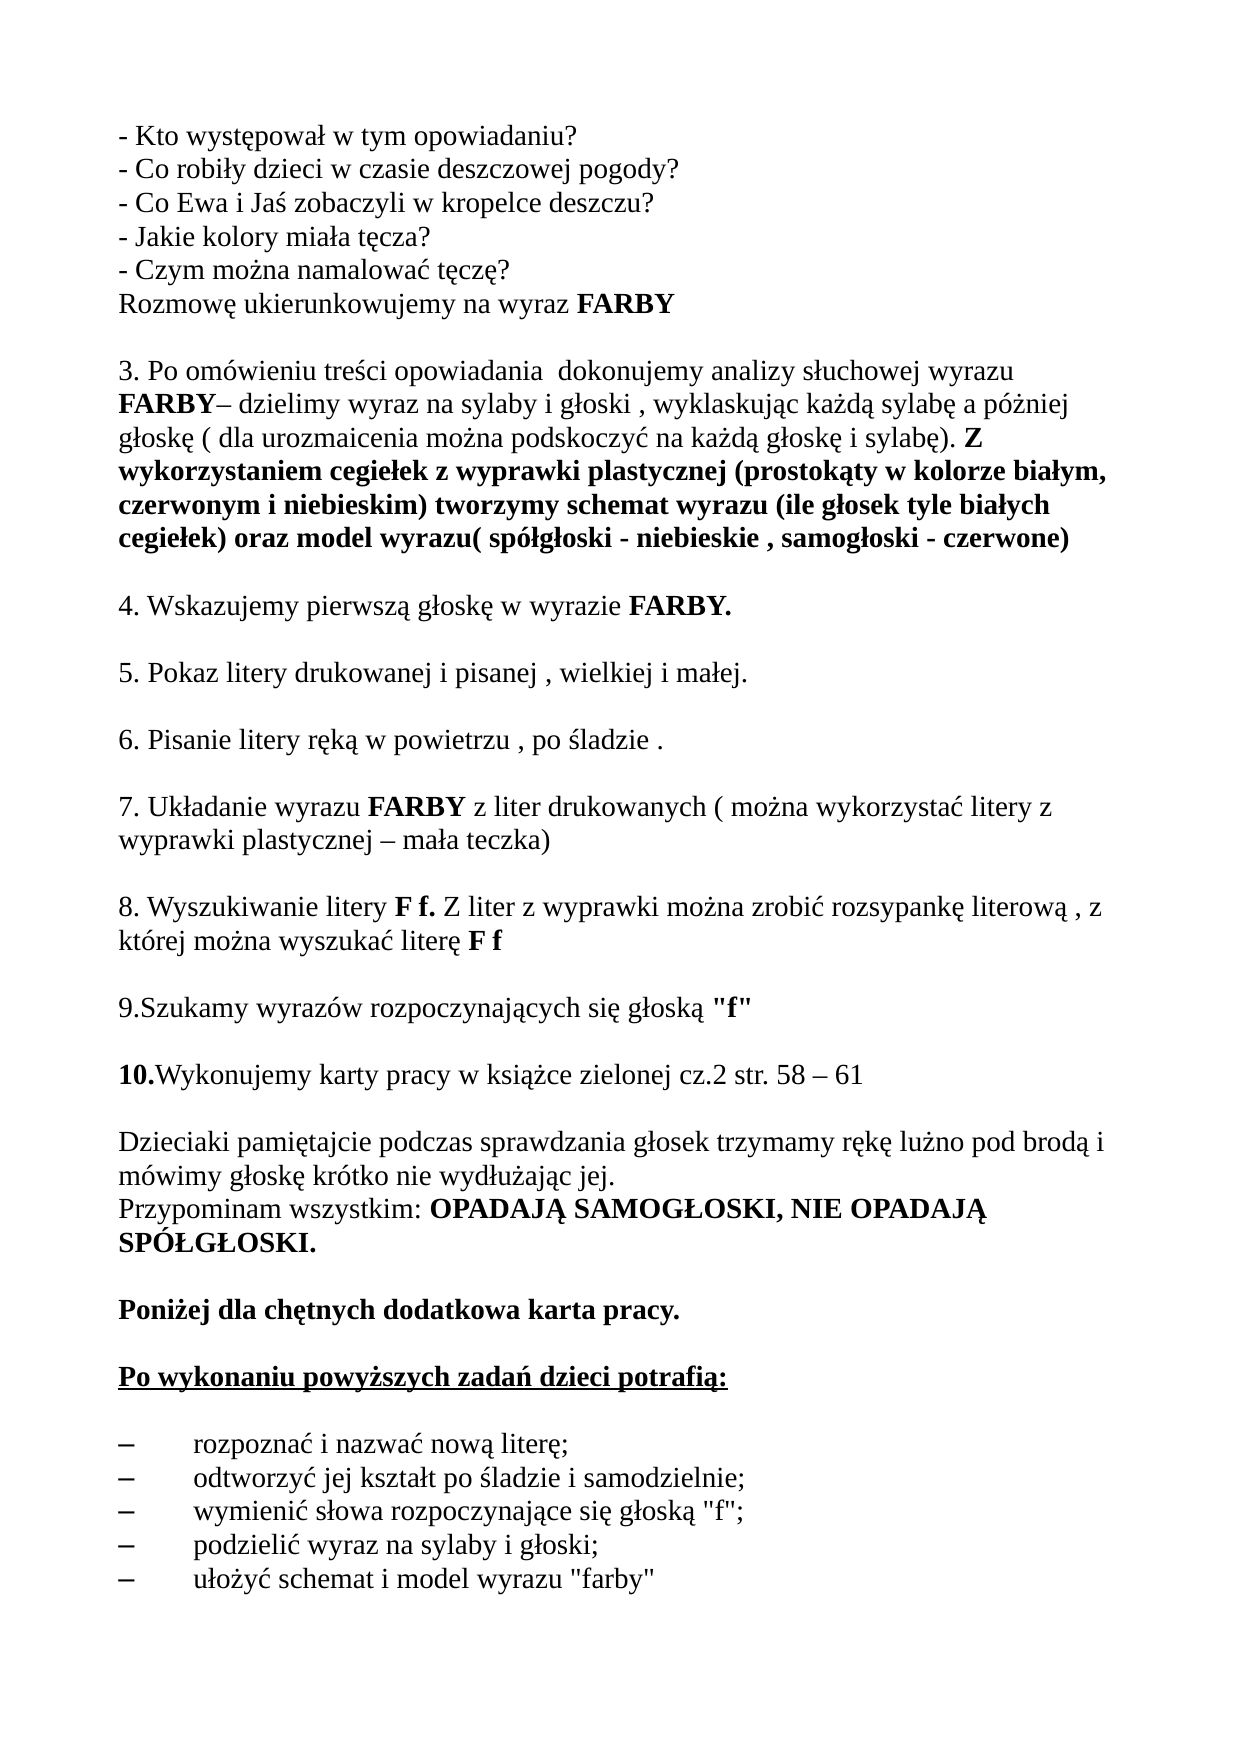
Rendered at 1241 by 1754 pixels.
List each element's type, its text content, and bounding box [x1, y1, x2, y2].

list 10.Wykonujemy karty pracy w książce zielonej cz.2 str. 58 – 61 [118, 1057, 1122, 1091]
list - Czym można namalować tęczę? [118, 252, 1122, 286]
text Po wykonaniu powyższych zadań dzieci potrafią: [118, 1359, 1122, 1393]
list rozpoznać i nazwać nową literę; [118, 1426, 1122, 1460]
list - Kto występował w tym opowiadaniu? [118, 118, 1122, 152]
text Dzieciaki pamiętajcie podczas sprawdzania głosek trzymamy rękę lużno pod brodą i mówimy głoskę krótko nie wydłużając jej. [118, 1124, 1122, 1191]
list wymienić słowa rozpoczynające się głoską "f"; [118, 1493, 1122, 1527]
list - Co Ewa i Jaś zobaczyli w kropelce deszczu? [118, 185, 1122, 219]
list - Co robiły dzieci w czasie deszczowej pogody? [118, 152, 1122, 185]
list 3. Po omówieniu treści opowiadania dokonujemy analizy słuchowej wyrazu FARBY– dzielimy wyraz na sylaby i głoski , wyklaskując każdą sylabę a póżniej głoskę ( dla urozmaicenia można podskoczyć na każdą głoskę i sylabę). Z wykorzystaniem cegiełek z wyprawki plastycznej (prostokąty w kolorze białym, czerwonym i niebieskim) tworzymy schemat wyrazu (ile głosek tyle białych cegiełek) oraz model wyrazu( spółgłoski - niebieskie , samogłoski - czerwone) [118, 353, 1122, 554]
text Poniżej dla chętnych dodatkowa karta pracy. [118, 1292, 1122, 1326]
list ułożyć schemat i model wyrazu "farby" [118, 1561, 1122, 1594]
list 6. Pisanie litery ręką w powietrzu , po śladzie . [118, 722, 1122, 755]
list odtworzyć jej kształt po śladzie i samodzielnie; [118, 1460, 1122, 1493]
list 9.Szukamy wyrazów rozpoczynających się głoską "f" [118, 990, 1122, 1024]
list 4. Wskazujemy pierwszą głoskę w wyrazie FARBY. [118, 588, 1122, 621]
list 8. Wyszukiwanie litery F f. Z liter z wyprawki można zrobić rozsypankę literową , z której można wyszukać literę F f [118, 889, 1122, 957]
list 5. Pokaz litery drukowanej i pisanej , wielkiej i małej. [118, 655, 1122, 688]
list 7. Układanie wyrazu FARBY z liter drukowanych ( można wykorzystać litery z wyprawki plastycznej – mała teczka) [118, 789, 1122, 856]
list - Jakie kolory miała tęcza? [118, 219, 1122, 252]
text Przypominam wszystkim: OPADAJĄ SAMOGŁOSKI, NIE OPADAJĄ SPÓŁGŁOSKI. [118, 1191, 1122, 1258]
list podzielić wyraz na sylaby i głoski; [118, 1527, 1122, 1561]
list Rozmowę ukierunkowujemy na wyraz FARBY [118, 286, 1122, 319]
